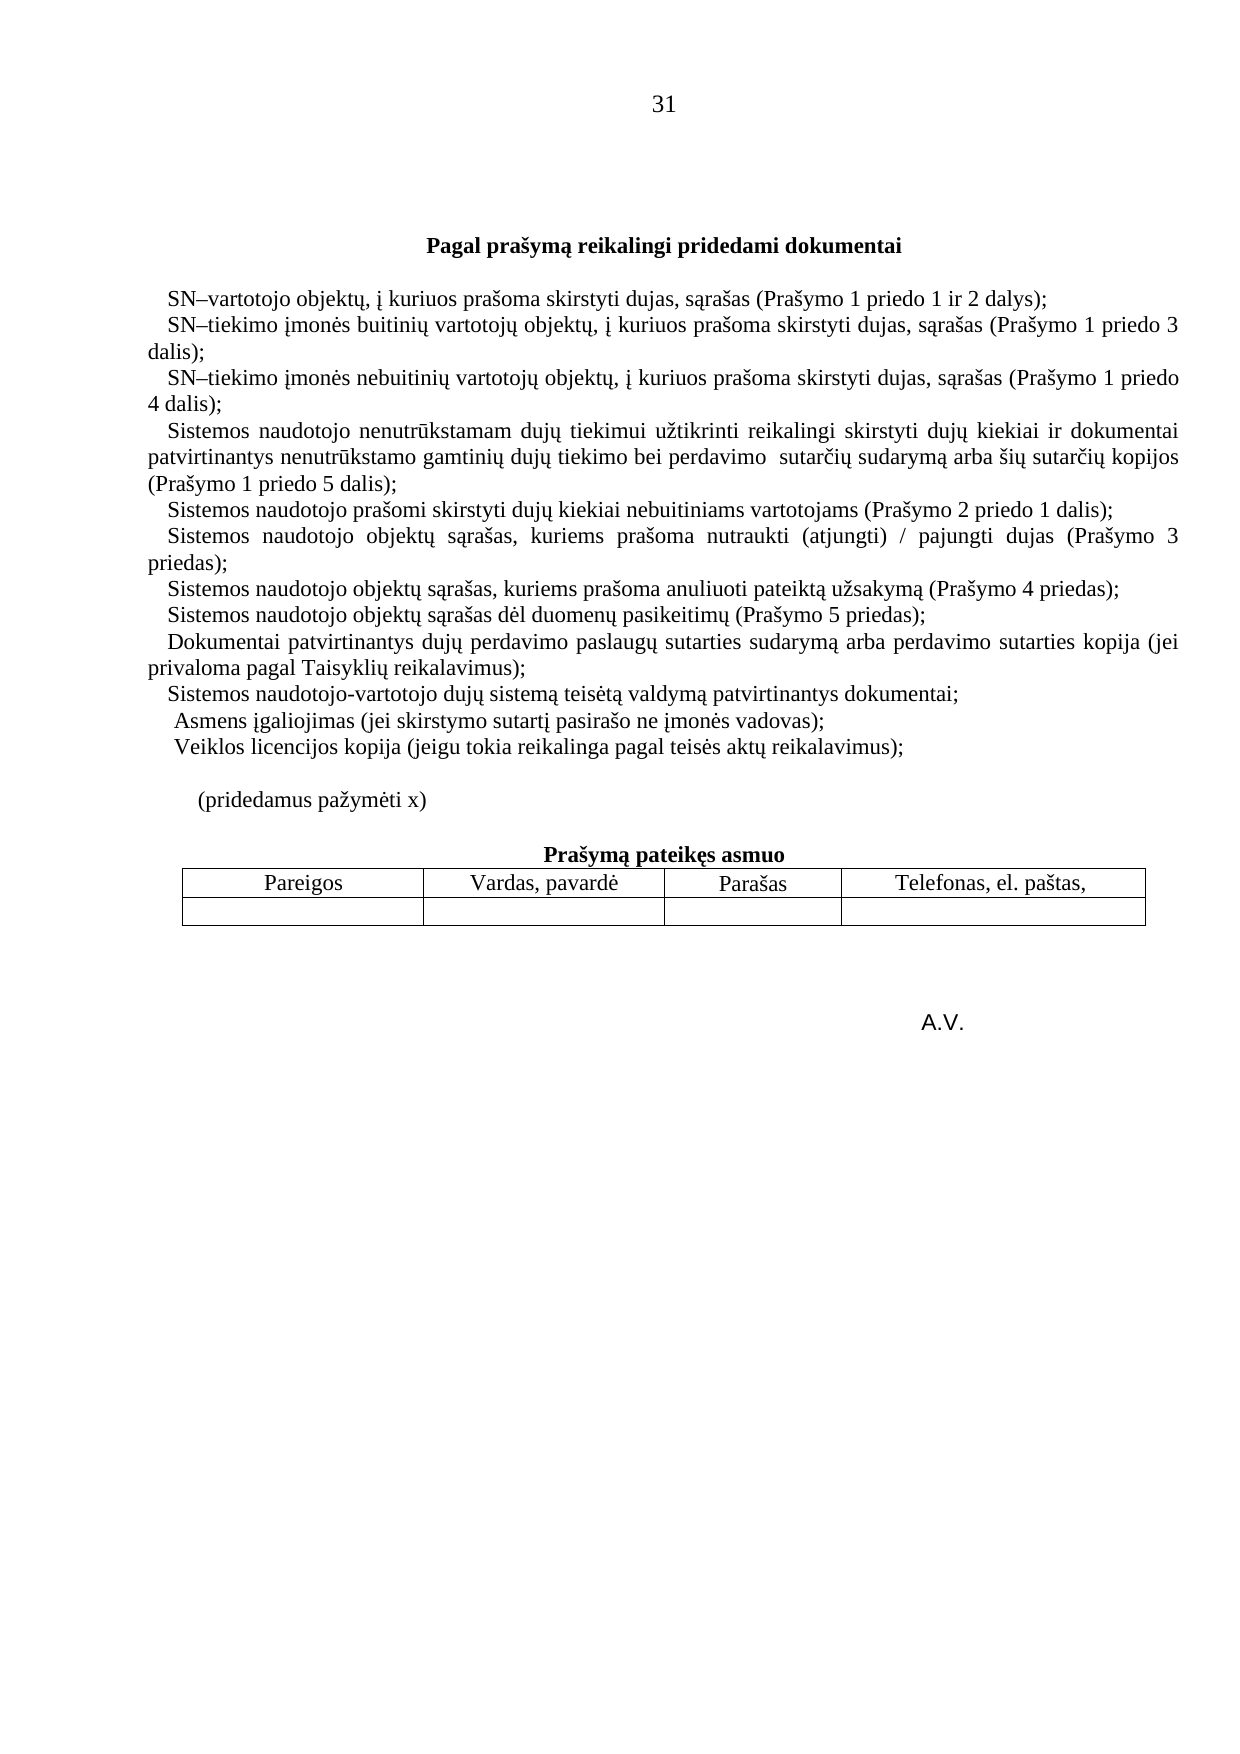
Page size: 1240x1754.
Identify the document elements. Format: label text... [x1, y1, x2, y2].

table_header Pareigos [183, 869, 423, 897]
text Sistemos naudotojo-vartotojo dujų sistemą teisėtą valdymą patvirtinantys dokumentai; [148, 680, 1181, 707]
text SN–vartotojo objektų, į kuriuos prašoma skirstyti dujas, sąrašas (Prašymo 1 priedo 1 ir 2 dalys); [148, 285, 1181, 311]
text Pagal prašymą reikalingi pridedami dokumentai [148, 232, 1181, 259]
table_cell [424, 898, 664, 925]
table_header Vardas, pavardė [424, 869, 664, 897]
text Sistemos naudotojo objektų sąrašas dėl duomenų pasikeitimų (Prašymo 5 priedas); [148, 601, 1181, 628]
text A.V. [148, 1009, 1181, 1035]
text Asmens įgaliojimas (jei skirstymo sutartį pasirašo ne įmonės vadovas); [148, 707, 1181, 733]
table_cell [665, 898, 841, 925]
text Sistemos naudotojo objektų sąrašas, kuriems prašoma anuliuoti pateiktą užsakymą (Prašymo 4 priedas); [148, 575, 1181, 601]
text (pridedamus pažymėti x) [148, 786, 1181, 812]
text Sistemos naudotojo prašomi skirstyti dujų kiekiai nebuitiniams vartotojams (Prašymo 2 priedo 1 dalis); [148, 496, 1181, 522]
table_header Parašas [665, 869, 841, 897]
text SN–tiekimo įmonės buitinių vartotojų objektų, į kuriuos prašoma skirstyti dujas, sąrašas (Prašymo 1 priedo 3 dalis); [148, 311, 1181, 364]
table_cell [183, 898, 423, 925]
table_cell [842, 898, 1145, 925]
text Sistemos naudotojo nenutrūkstamam dujų tiekimui užtikrinti reikalingi skirstyti dujų kiekiai ir dokumentai patvirtinantys nenutrūkstamo gamtinių dujų tiekimo bei perdavimo sutarčių sudarymą arba šių sutarčių kopijos (Prašymo 1 priedo 5 dalis); [148, 417, 1181, 496]
text Sistemos naudotojo objektų sąrašas, kuriems prašoma nutraukti (atjungti) / pajungti dujas (Prašymo 3 priedas); [148, 522, 1181, 575]
text SN–tiekimo įmonės nebuitinių vartotojų objektų, į kuriuos prašoma skirstyti dujas, sąrašas (Prašymo 1 priedo 4 dalis); [148, 364, 1181, 417]
table_header Telefonas, el. paštas, [842, 869, 1145, 897]
text Dokumentai patvirtinantys dujų perdavimo paslaugų sutarties sudarymą arba perdavimo sutarties kopija (jei privaloma pagal Taisyklių reikalavimus); [148, 628, 1181, 680]
text Veiklos licencijos kopija (jeigu tokia reikalinga pagal teisės aktų reikalavimus); [148, 733, 1181, 759]
text Prašymą pateikęs asmuo [148, 841, 1181, 867]
